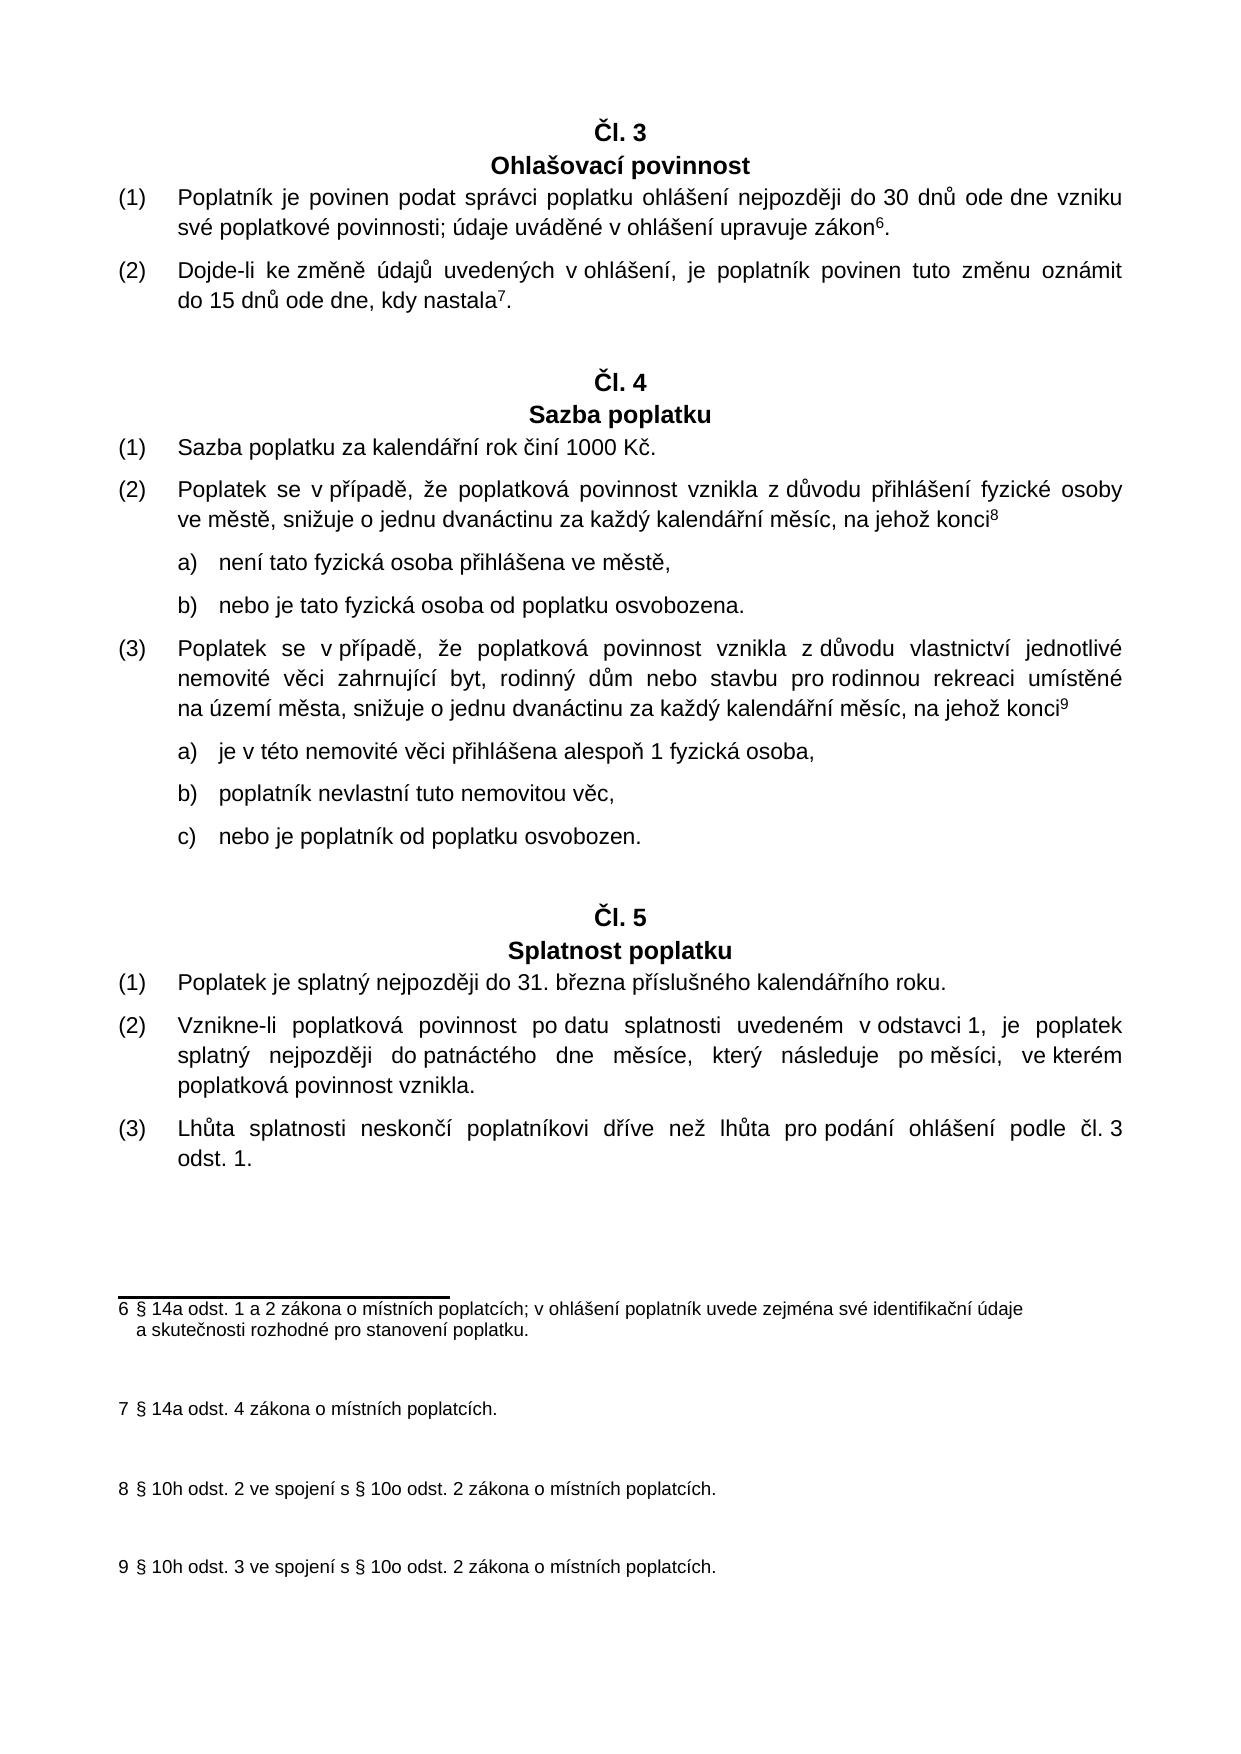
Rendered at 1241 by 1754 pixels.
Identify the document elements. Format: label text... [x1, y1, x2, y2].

list není tato fyzická osoba přihlášena ve městě, [177, 549, 1122, 576]
list je v této nemovité věci přihlášena alespoň 1 fyzická osoba, [177, 738, 1122, 764]
list poplatník nevlastní tuto nemovitou věc, [177, 780, 1122, 807]
list Poplatek se v případě, že poplatková povinnost vznikla z důvodu přihlášení fyzické osoby ve městě, snižuje o jednu dvanáctinu za každý kalendářní měsíc, na jehož konci [118, 476, 1122, 533]
list nebo je poplatník od poplatku osvobozen. [177, 823, 1122, 849]
list nebo je tato fyzická osoba od poplatku osvobozena. [177, 592, 1122, 618]
list Sazba poplatku za kalendářní rok činí 1000 Kč. [118, 433, 1122, 460]
list Poplatník je povinen podat správci poplatku ohlášení nejpozději do 30 dnů ode dne vzniku své poplatkové povinnosti; údaje uváděné v ohlášení upravuje zákon. [118, 184, 1122, 241]
list Poplatek je splatný nejpozději do 31. března příslušného kalendářního roku. [118, 969, 1122, 996]
list Lhůta splatnosti neskončí poplatníkovi dříve než lhůta pro podání ohlášení podle čl. 3 odst. 1. [118, 1115, 1122, 1172]
subtitle Čl. 4 Sazba poplatku [118, 367, 1122, 429]
list Vznikne-li poplatková povinnost po datu splatnosti uvedeném v odstavci 1, je poplatek splatný nejpozději do patnáctého dne měsíce, který následuje po měsíci, ve kterém poplatková povinnost vznikla. [118, 1012, 1122, 1099]
list § 14a odst. 4 zákona o místních poplatcích. [118, 1398, 1122, 1420]
list Dojde-li ke změně údajů uvedených v ohlášení, je poplatník povinen tuto změnu oznámit do 15 dnů ode dne, kdy nastala. [118, 257, 1122, 314]
subtitle Čl. 5 Splatnost poplatku [118, 903, 1122, 965]
subtitle Čl. 3 Ohlašovací povinnost [118, 118, 1122, 180]
list Poplatek se v případě, že poplatková povinnost vznikla z důvodu vlastnictví jednotlivé nemovité věci zahrnující byt, rodinný dům nebo stavbu pro rodinnou rekreaci umístěné na území města, snižuje o jednu dvanáctinu za každý kalendářní měsíc, na jehož konci [118, 634, 1122, 721]
list § 10h odst. 2 ve spojení s § 10o odst. 2 zákona o místních poplatcích. [118, 1477, 1122, 1499]
list § 14a odst. 1 a 2 zákona o místních poplatcích; v ohlášení poplatník uvede zejména své identifikační údaje a skutečnosti rozhodné pro stanovení poplatku. [118, 1298, 1122, 1341]
list § 10h odst. 3 ve spojení s § 10o odst. 2 zákona o místních poplatcích. [118, 1556, 1122, 1578]
